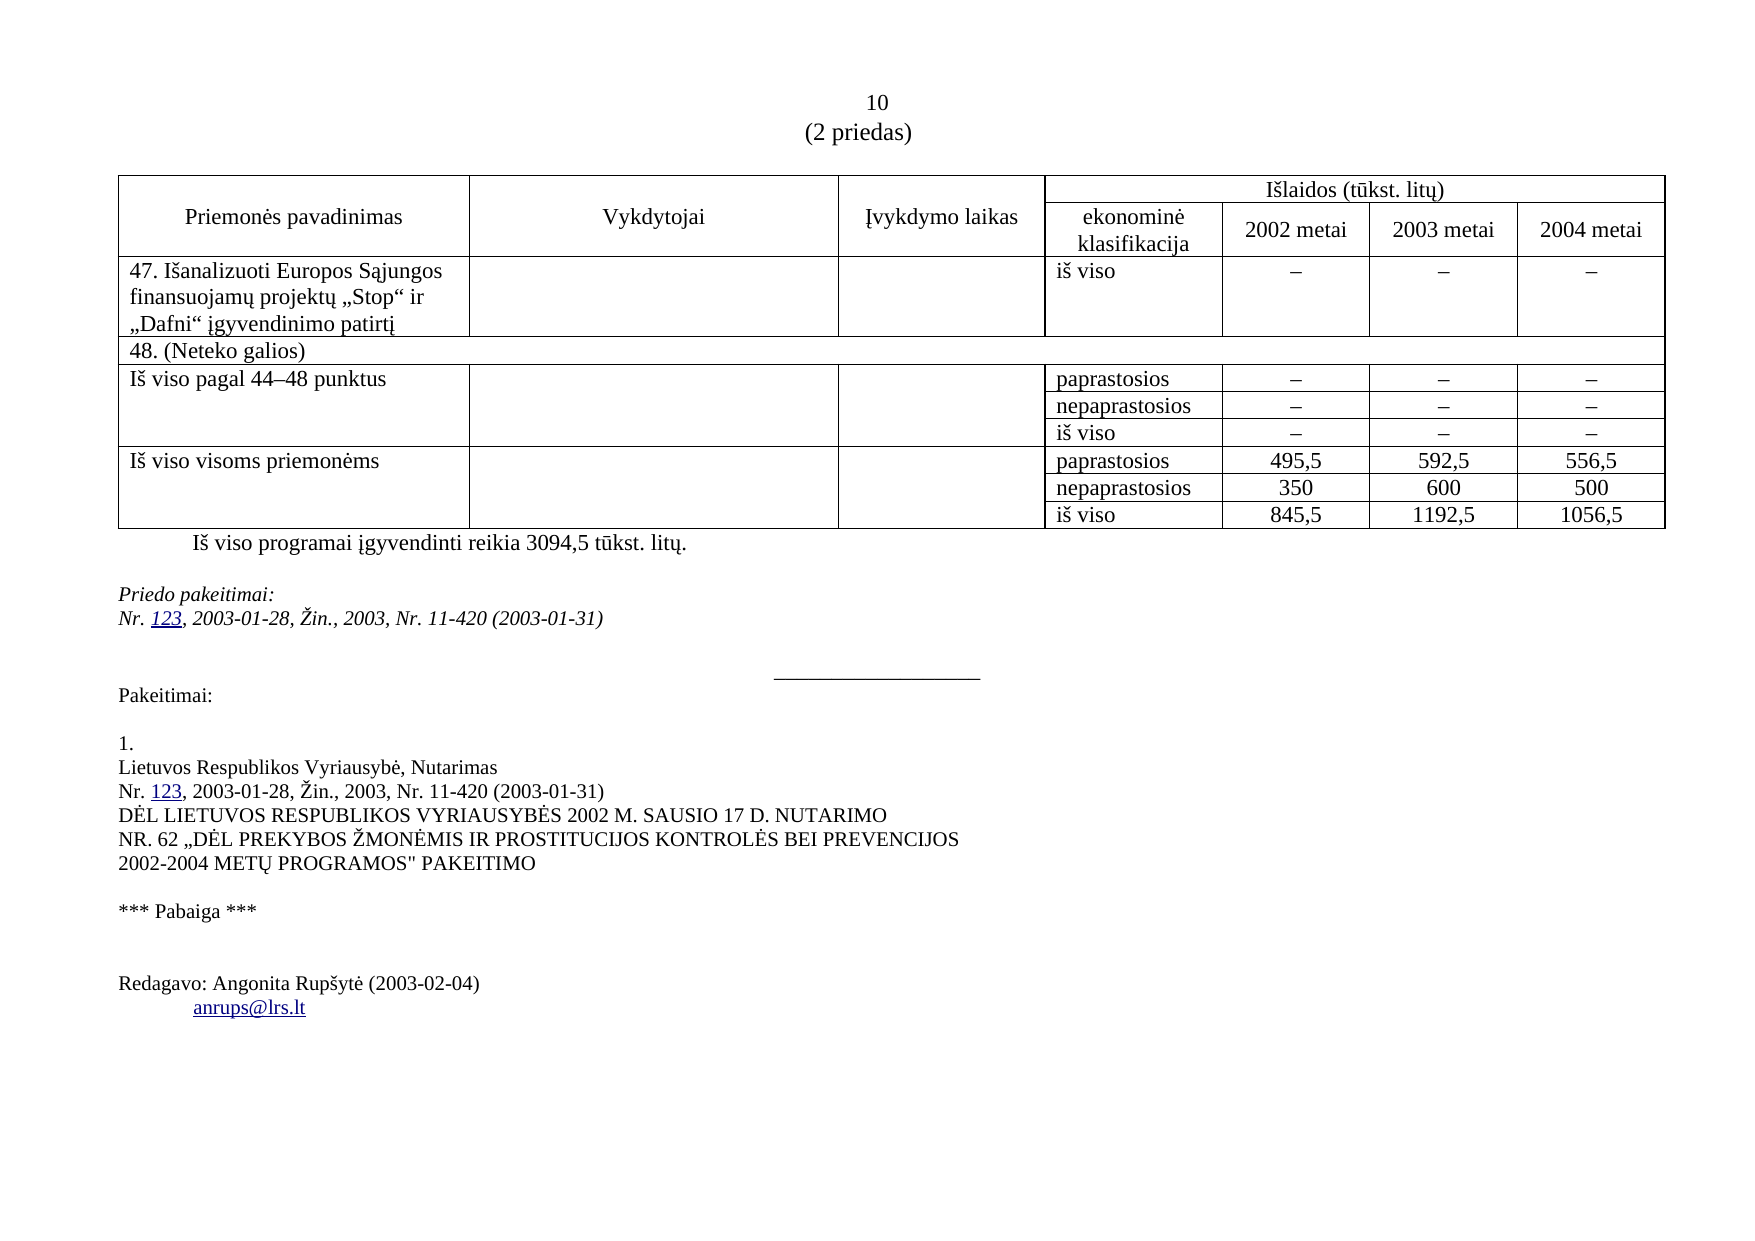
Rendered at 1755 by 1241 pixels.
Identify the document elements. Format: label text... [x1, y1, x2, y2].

table_cell 495,5 [1223, 447, 1369, 473]
table_cell [470, 501, 838, 528]
table_cell – [1370, 257, 1517, 336]
table_header Įvykdymo laikas [839, 176, 1044, 256]
table_cell nepaprastosios [1046, 474, 1222, 501]
table_cell 500 [1518, 474, 1664, 501]
table_cell 350 [1223, 474, 1369, 501]
text Redagavo: Angonita Rupšytė (2003-02-04) [118, 971, 1636, 995]
text anrups@lrs.lt [118, 995, 1636, 1019]
text __________________ [118, 656, 1636, 682]
table_cell [470, 473, 838, 501]
table_cell [839, 473, 1044, 501]
table_cell 2003 metai [1370, 203, 1517, 256]
table_cell – [1370, 419, 1517, 446]
table_cell [119, 473, 469, 501]
text Iš viso programai įgyvendinti reikia 3094,5 tūkst. litų. [118, 529, 1636, 555]
table_cell – [1223, 365, 1369, 391]
text 2002-2004 METŲ PROGRAMOS" PAKEITIMO [118, 851, 1636, 875]
table_header Išlaidos (tūkst. litų) [1046, 176, 1664, 202]
table_header Vykdytojai [470, 176, 838, 256]
table_header Priemonės pavadinimas [119, 176, 469, 256]
table_cell 592,5 [1370, 447, 1517, 473]
text Nr. 123, 2003-01-28, Žin., 2003, Nr. 11-420 (2003-01-31) [118, 606, 1636, 630]
table_cell – [1518, 257, 1664, 336]
table_cell 600 [1370, 474, 1517, 501]
table_cell 2002 metai [1223, 203, 1369, 256]
table_cell – [1370, 365, 1517, 391]
table_cell nepaprastosios [1046, 392, 1222, 418]
table_cell 1192,5 [1370, 502, 1517, 528]
text *** Pabaiga *** [118, 899, 1636, 923]
table_cell 1056,5 [1518, 502, 1664, 528]
table_cell iš viso [1046, 419, 1222, 446]
table_cell iš viso [1046, 257, 1222, 336]
table_cell 2004 metai [1518, 203, 1664, 256]
table_cell [839, 418, 1044, 446]
text 1. [118, 731, 1636, 755]
table_cell – [1223, 257, 1369, 336]
table_cell [470, 447, 838, 473]
table_cell [470, 257, 838, 336]
text Pakeitimai: [118, 682, 1636, 707]
table_cell 47. Išanalizuoti Europos Sąjungos finansuojamų projektų „Stop“ ir „Dafni“ įgyvendinimo patirtį [119, 257, 469, 336]
table_cell – [1370, 392, 1517, 418]
text Lietuvos Respublikos Vyriausybė, Nutarimas [118, 755, 1636, 779]
table_cell [839, 501, 1044, 528]
table_cell – [1223, 419, 1369, 446]
table_cell – [1518, 392, 1664, 418]
text NR. 62 „DĖL PREKYBOS ŽMONĖMIS IR PROSTITUCIJOS KONTROLĖS BEI PREVENCIJOS [118, 827, 1636, 851]
table_cell – [1518, 365, 1664, 391]
text DĖL LIETUVOS RESPUBLIKOS VYRIAUSYBĖS 2002 M. SAUSIO 17 D. NUTARIMO [118, 803, 1636, 827]
table_cell 845,5 [1223, 502, 1369, 528]
table_cell – [1223, 392, 1369, 418]
table_cell – [1518, 419, 1664, 446]
table_cell [839, 257, 1044, 336]
table_cell ekonominė klasifikacija [1046, 203, 1222, 256]
table_cell [470, 365, 838, 446]
text Priedo pakeitimai: [118, 582, 1636, 606]
table_cell [119, 501, 469, 528]
table_cell Iš viso pagal 44–48 punktus [119, 365, 469, 446]
table_cell Iš viso visoms priemonėms [119, 447, 469, 473]
table_cell 556,5 [1518, 447, 1664, 473]
table_cell [839, 447, 1044, 473]
table_cell paprastosios [1046, 365, 1222, 391]
table_cell 48. (Neteko galios) [119, 337, 1664, 363]
table_cell iš viso [1046, 502, 1222, 528]
text Nr. 123, 2003-01-28, Žin., 2003, Nr. 11-420 (2003-01-31) [118, 779, 1636, 803]
table_cell paprastosios [1046, 447, 1222, 473]
table_cell [839, 365, 1044, 418]
